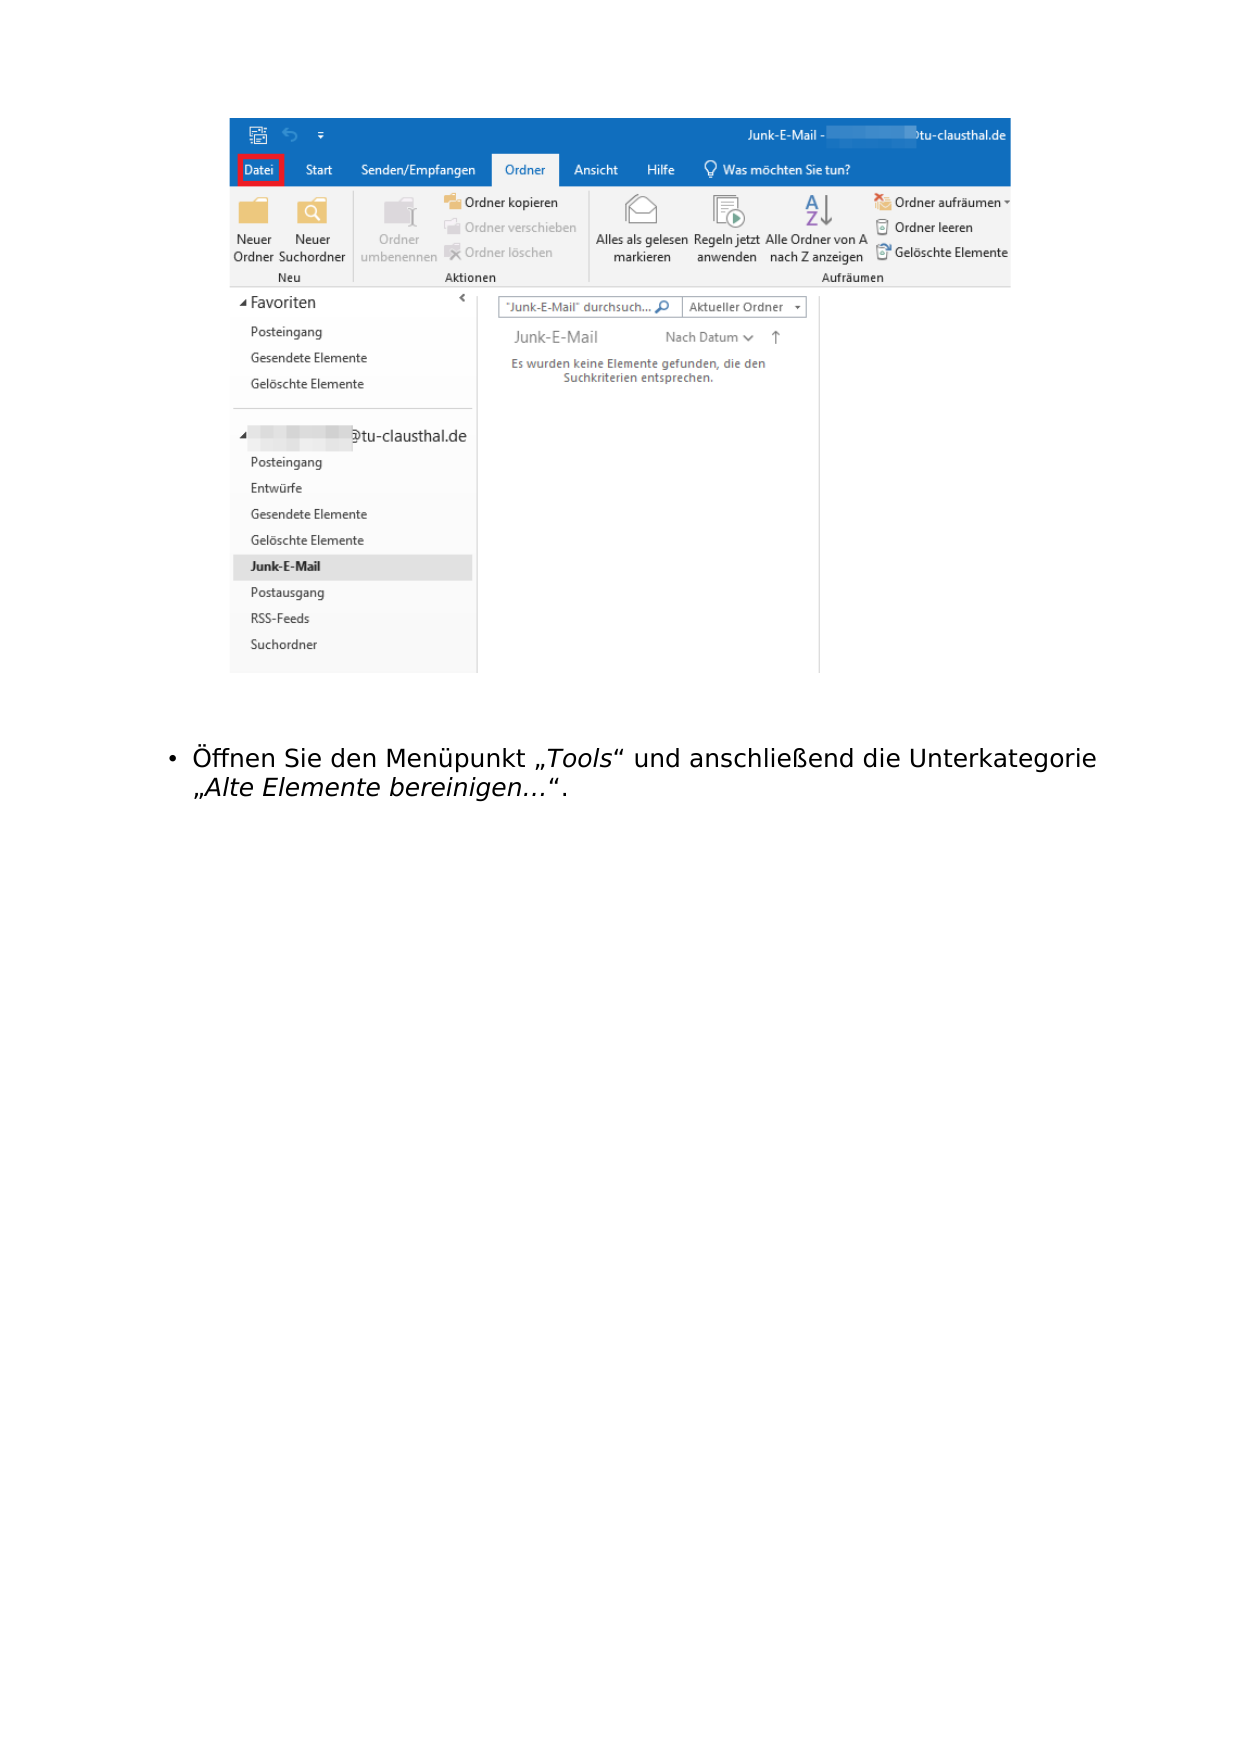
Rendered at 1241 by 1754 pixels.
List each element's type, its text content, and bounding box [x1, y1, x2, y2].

picture [229, 118, 1011, 673]
list Öffnen Sie den Menüpunkt „Tools“ und anschließend die Unterkategorie „Alte Elemente bereinigen…“. [177, 744, 1122, 802]
